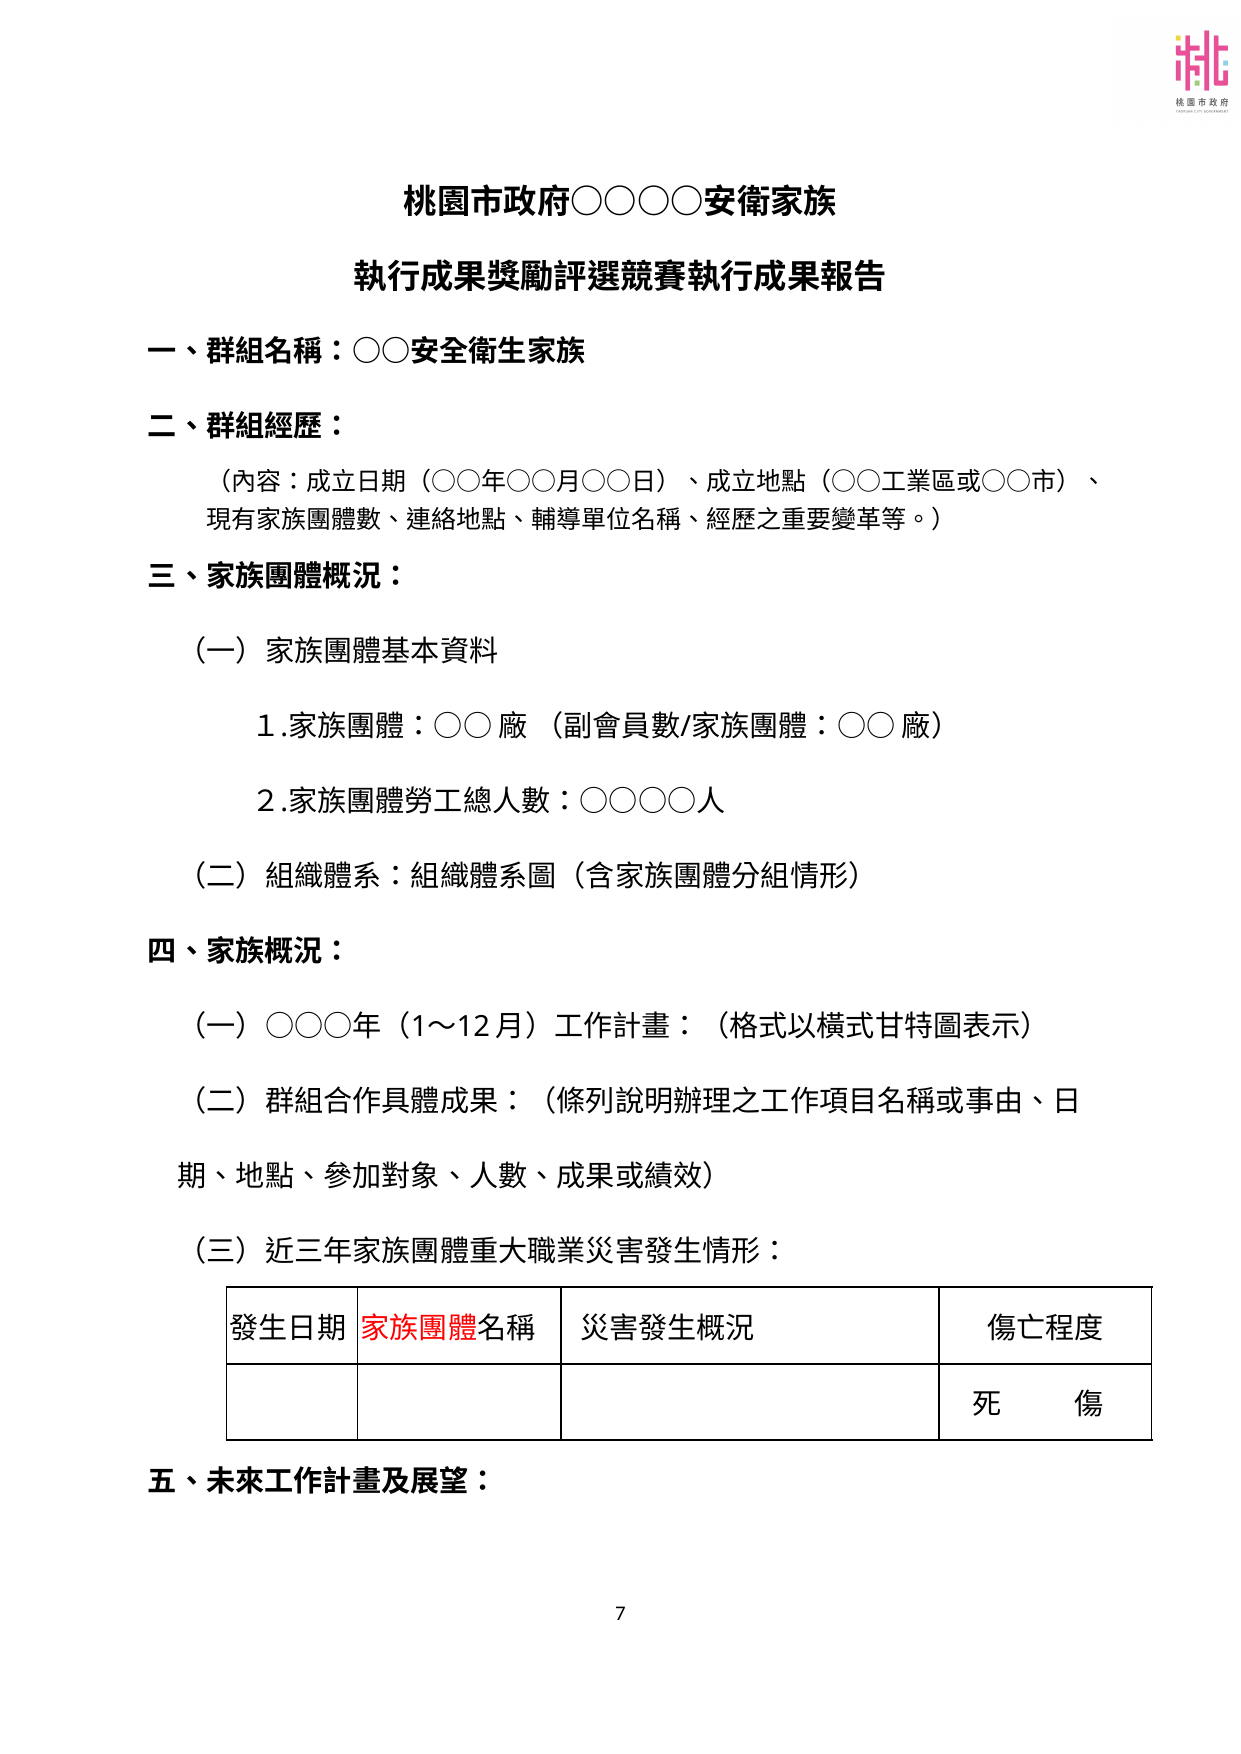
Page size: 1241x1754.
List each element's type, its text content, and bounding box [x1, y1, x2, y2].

text 五、未來工作計畫及展望： [148, 1441, 1092, 1516]
text 三、家族團體概況： [148, 536, 1092, 611]
table_header 災害發生概況 [562, 1288, 938, 1363]
text 一、群組名稱：○○安全衛生家族 [148, 311, 1092, 386]
table_cell 死 傷 [940, 1365, 1151, 1439]
text （一）○○○年（1～12月）工作計畫：（格式以橫式甘特圖表示） [177, 986, 1092, 1061]
table_cell [358, 1365, 560, 1439]
table_header 家族團體名稱 [358, 1288, 560, 1363]
text ２.家族團體勞工總人數：○○○○人 [251, 761, 1092, 836]
text １.家族團體：○○ 廠 （副會員數/家族團體：○○ 廠） [251, 686, 1092, 761]
text 二、群組經歷： [148, 386, 1092, 461]
text （一）家族團體基本資料 [177, 611, 1092, 686]
picture [1108, 15, 1241, 128]
text 四、家族概況： [148, 911, 1092, 986]
table_header 傷亡程度 [940, 1288, 1151, 1363]
text （三）近三年家族團體重大職業災害發生情形： [177, 1211, 1092, 1286]
table_cell [227, 1365, 357, 1439]
table_header 發生日期 [227, 1288, 357, 1363]
table_cell [562, 1365, 938, 1439]
text （二）群組合作具體成果：（條列說明辦理之工作項目名稱或事由、日期、地點、參加對象、人數、成果或績效） [177, 1061, 1092, 1211]
text （內容：成立日期（○○年○○月○○日）、成立地點（○○工業區或○○市）、現有家族團體數、連絡地點、輔導單位名稱、經歷之重要變革等。） [207, 461, 1092, 536]
text （二）組織體系：組織體系圖（含家族團體分組情形） [177, 836, 1092, 911]
text 執行成果獎勵評選競賽執行成果報告 [148, 236, 1092, 311]
text 桃園市政府○○○○安衛家族 [148, 161, 1092, 236]
